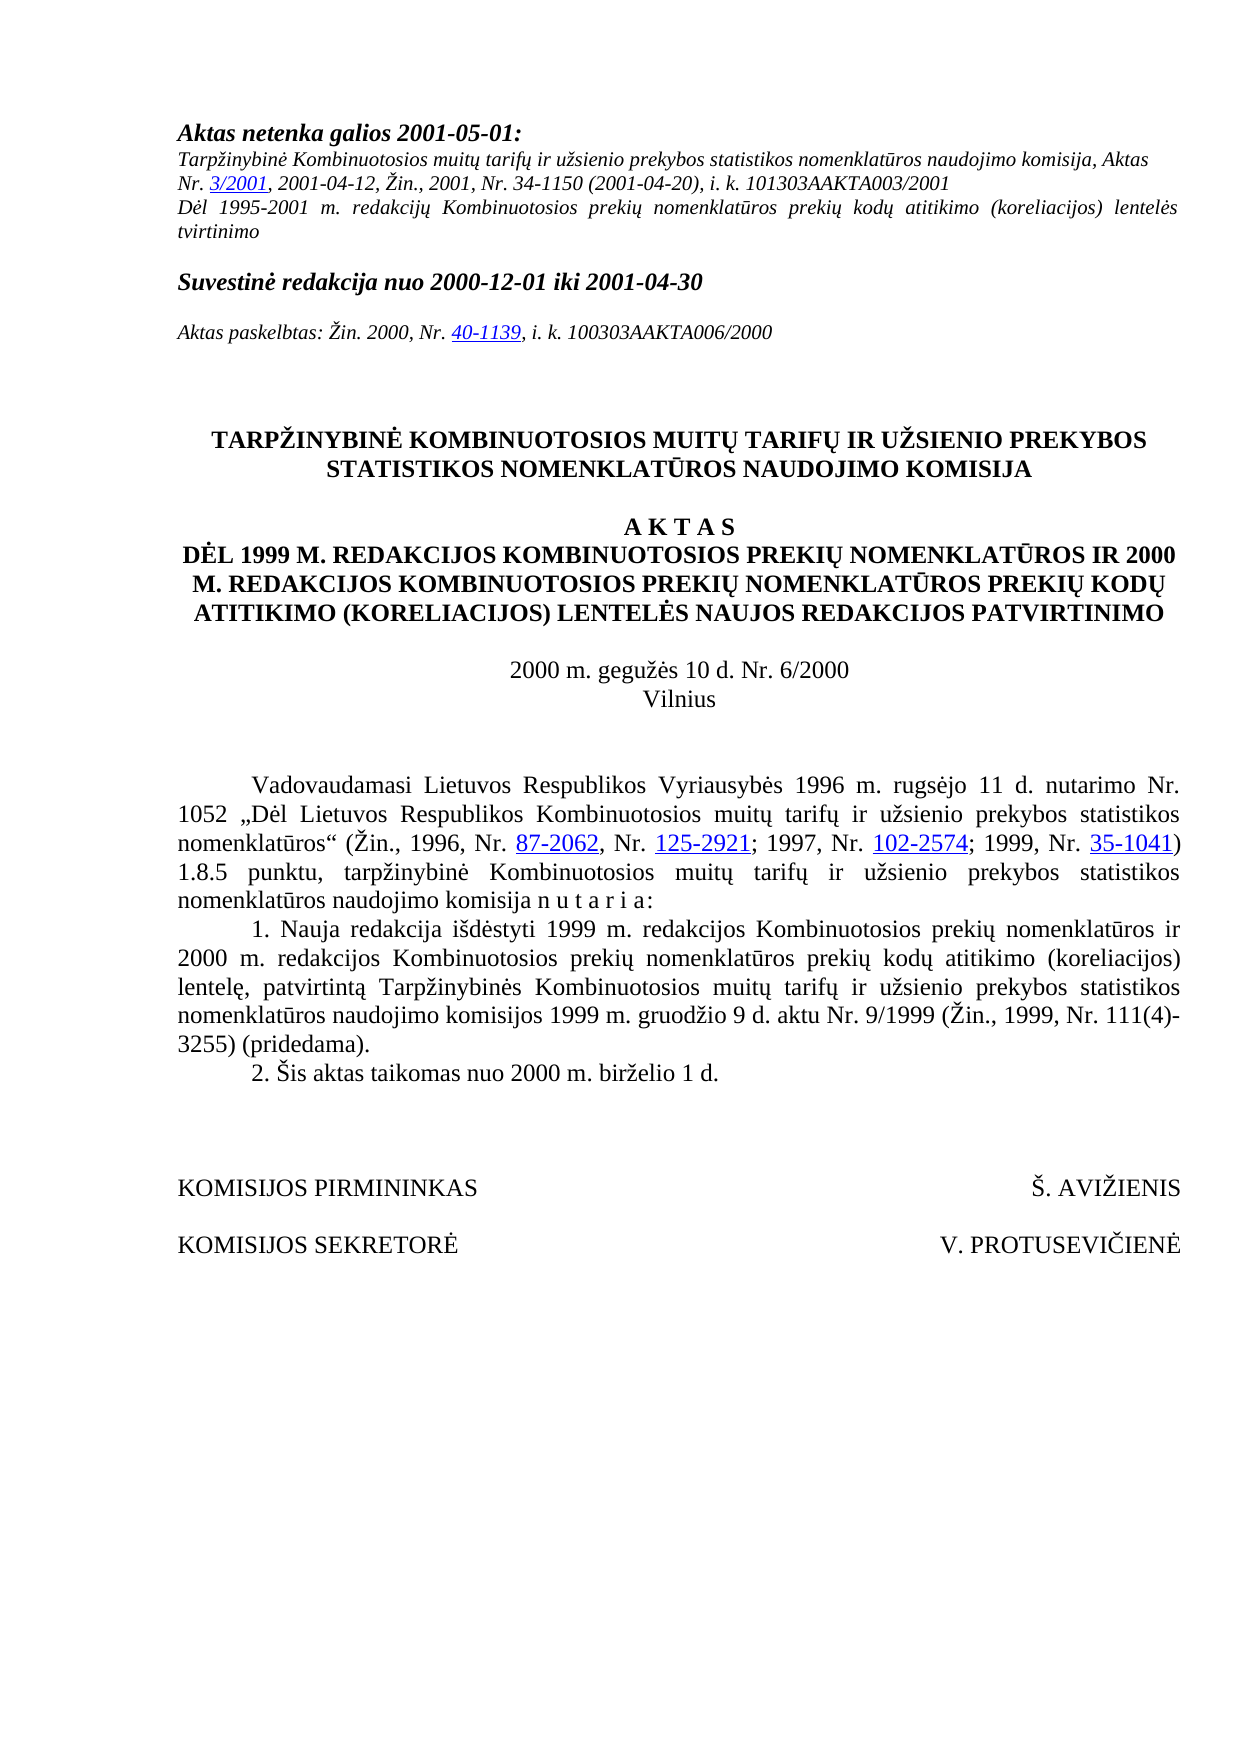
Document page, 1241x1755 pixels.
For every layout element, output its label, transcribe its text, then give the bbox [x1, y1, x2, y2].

text Aktas netenka galios 2001-05-01: [177, 118, 1181, 147]
text Nr. 3/2001, 2001-04-12, Žin., 2001, Nr. 34-1150 (2001-04-20), i. k. 101303AAKTA003/2001 [177, 171, 1181, 195]
text 2000 m. gegužės 10 d. Nr. 6/2000 [177, 656, 1181, 684]
text Tarpžinybinė Kombinuotosios muitų tarifų ir užsienio prekybos statistikos nomenklatūros naudojimo komisija, Aktas [177, 147, 1181, 171]
text DĖL 1999 M. REDAKCIJOS KOMBINUOTOSIOS PREKIŲ NOMENKLATŪROS IR 2000 M. REDAKCIJOS KOMBINUOTOSIOS PREKIŲ NOMENKLATŪROS PREKIŲ KODŲ ATITIKIMO (KORELIACIJOS) LENTELĖS NAUJOS REDAKCIJOS PATVIRTINIMO [177, 541, 1181, 627]
text KOMISIJOS SEKRETORĖ V. PROTUSEVIČIENĖ [177, 1231, 1181, 1259]
text 2. Šis aktas taikomas nuo 2000 m. birželio 1 d. [177, 1058, 1181, 1087]
text 1. Nauja redakcija išdėstyti 1999 m. redakcijos Kombinuotosios prekių nomenklatūros ir 2000 m. redakcijos Kombinuotosios prekių nomenklatūros prekių kodų atitikimo (koreliacijos) lentelę, patvirtintą Tarpžinybinės Kombinuotosios muitų tarifų ir užsienio prekybos statistikos nomenklatūros naudojimo komisijos 1999 m. gruodžio 9 d. aktu Nr. 9/1999 (Žin., 1999, Nr. 111(4)-3255) (pridedama). [177, 914, 1181, 1058]
text KOMISIJOS PIRMININKAS Š. AVIŽIENIS [177, 1173, 1181, 1202]
text Vilnius [177, 684, 1181, 713]
text TARPŽINYBINĖ KOMBINUOTOSIOS MUITŲ TARIFŲ IR UŽSIENIO PREKYBOS STATISTIKOS NOMENKLATŪROS NAUDOJIMO KOMISIJA [177, 426, 1181, 483]
text A K T A S [177, 512, 1181, 541]
text Aktas paskelbtas: Žin. 2000, Nr. 40-1139, i. k. 100303AAKTA006/2000 [177, 320, 1181, 344]
text Vadovaudamasi Lietuvos Respublikos Vyriausybės 1996 m. rugsėjo 11 d. nutarimo Nr. 1052 „Dėl Lietuvos Respublikos Kombinuotosios muitų tarifų ir užsienio prekybos statistikos nomenklatūros“ (Žin., 1996, Nr. 87-2062, Nr. 125-2921; 1997, Nr. 102-2574; 1999, Nr. 35-1041) 1.8.5 punktu, tarpžinybinė Kombinuotosios muitų tarifų ir užsienio prekybos statistikos nomenklatūros naudojimo komisija nutaria: [177, 771, 1181, 914]
text Dėl 1995-2001 m. redakcijų Kombinuotosios prekių nomenklatūros prekių kodų atitikimo (koreliacijos) lentelės tvirtinimo [177, 195, 1181, 243]
text Suvestinė redakcija nuo 2000-12-01 iki 2001-04-30 [177, 267, 1181, 296]
